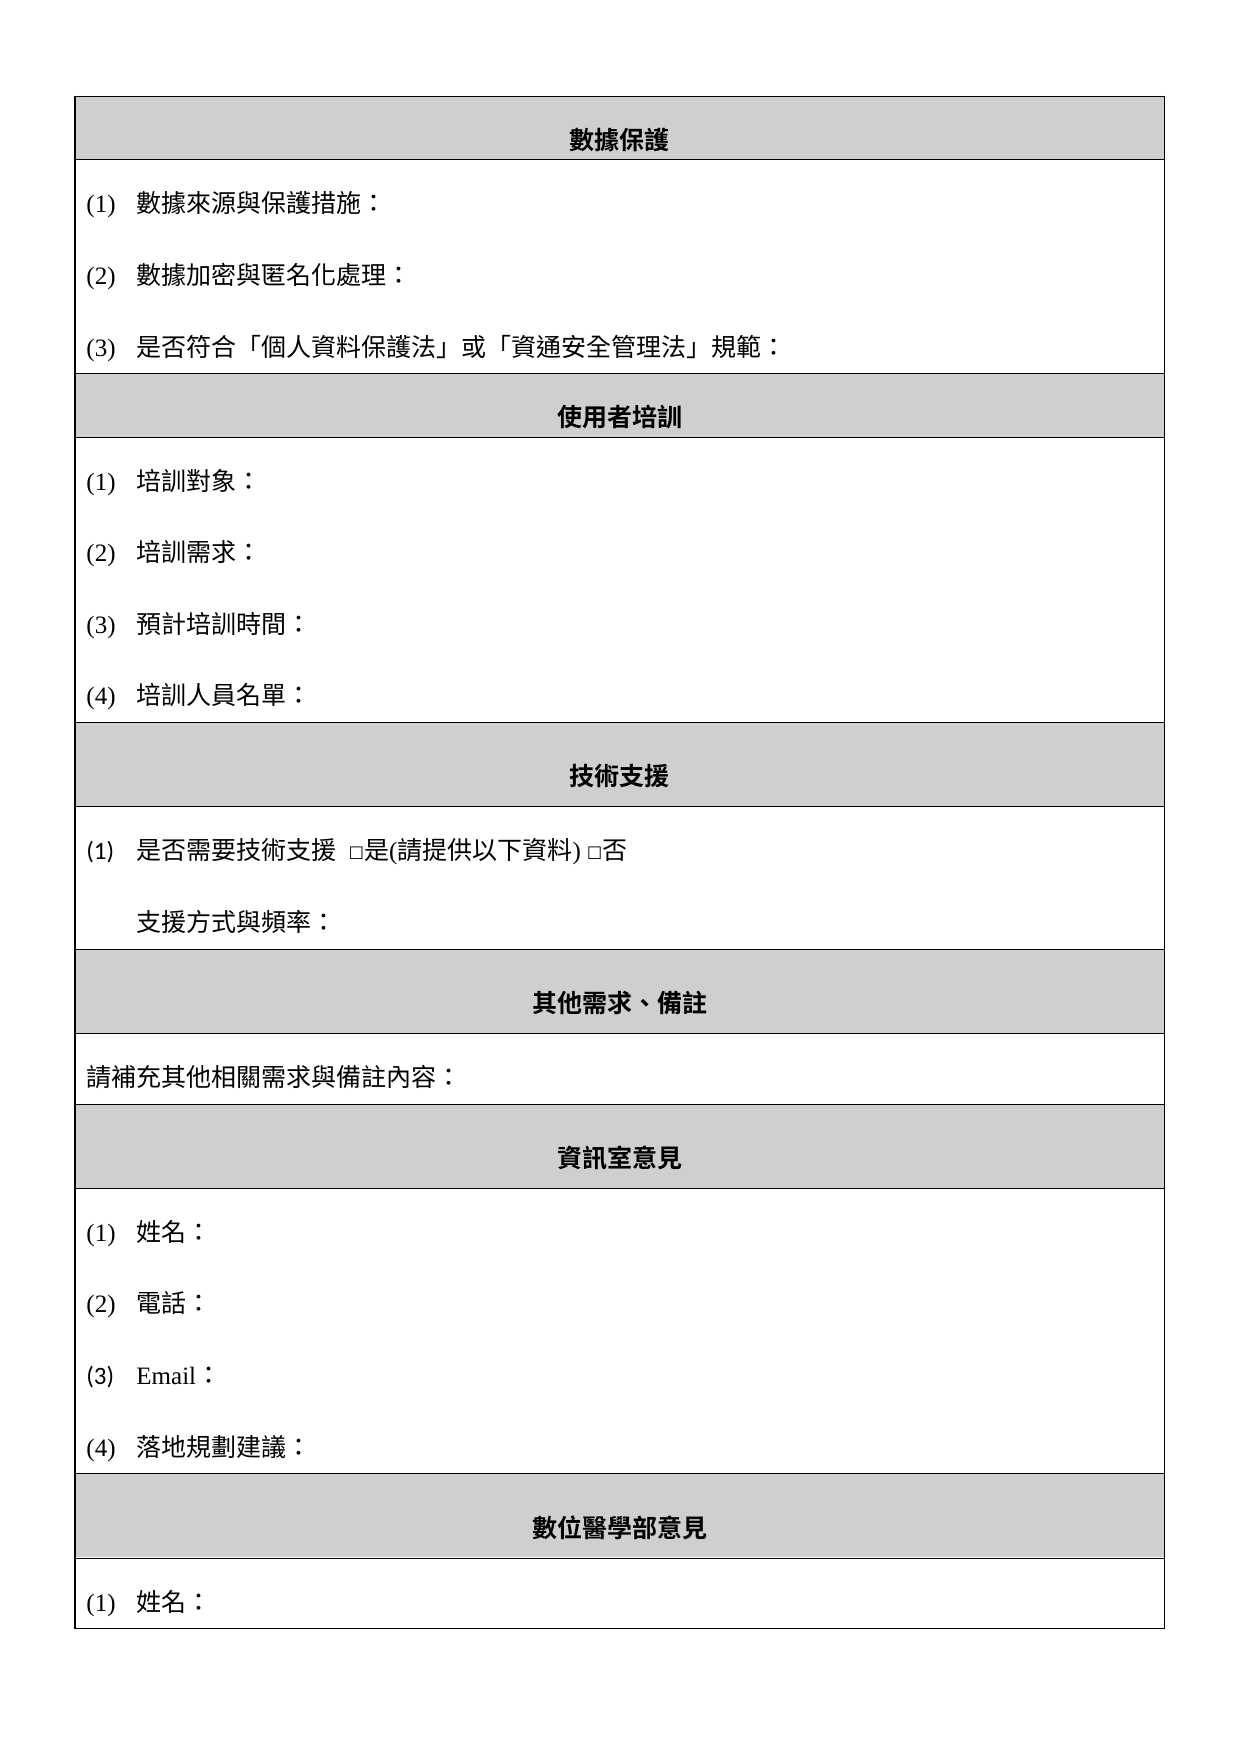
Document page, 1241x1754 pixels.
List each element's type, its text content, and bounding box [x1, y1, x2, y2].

table_cell 數據來源與保護措施： 數據加密與匿名化處理： 是否符合「個人資料保護法」或「資通安全管理法」規範： [76, 160, 1164, 373]
table_cell 姓名： 電話： Email： 落地規劃建議： [76, 1559, 1164, 1628]
table_cell 培訓對象： 培訓需求： 預計培訓時間： 培訓人員名單： [76, 438, 1164, 722]
table_cell 是否需要技術支援 ☐是(請提供以下資料) ☐否 支援方式與頻率： [76, 807, 1164, 948]
table_cell 其他需求、備註 [76, 950, 1164, 1033]
table_cell 姓名： 電話： Email： 落地規劃建議： [76, 1189, 1164, 1473]
table_cell 技術支援 [76, 723, 1164, 806]
table_cell 請補充其他相關需求與備註內容： [76, 1034, 1164, 1103]
table_cell 數位醫學部意見 [76, 1474, 1164, 1557]
table_cell 使用者培訓 [76, 374, 1164, 437]
table_cell 資訊室意見 [76, 1105, 1164, 1188]
table_cell 數據保護 [76, 97, 1164, 159]
